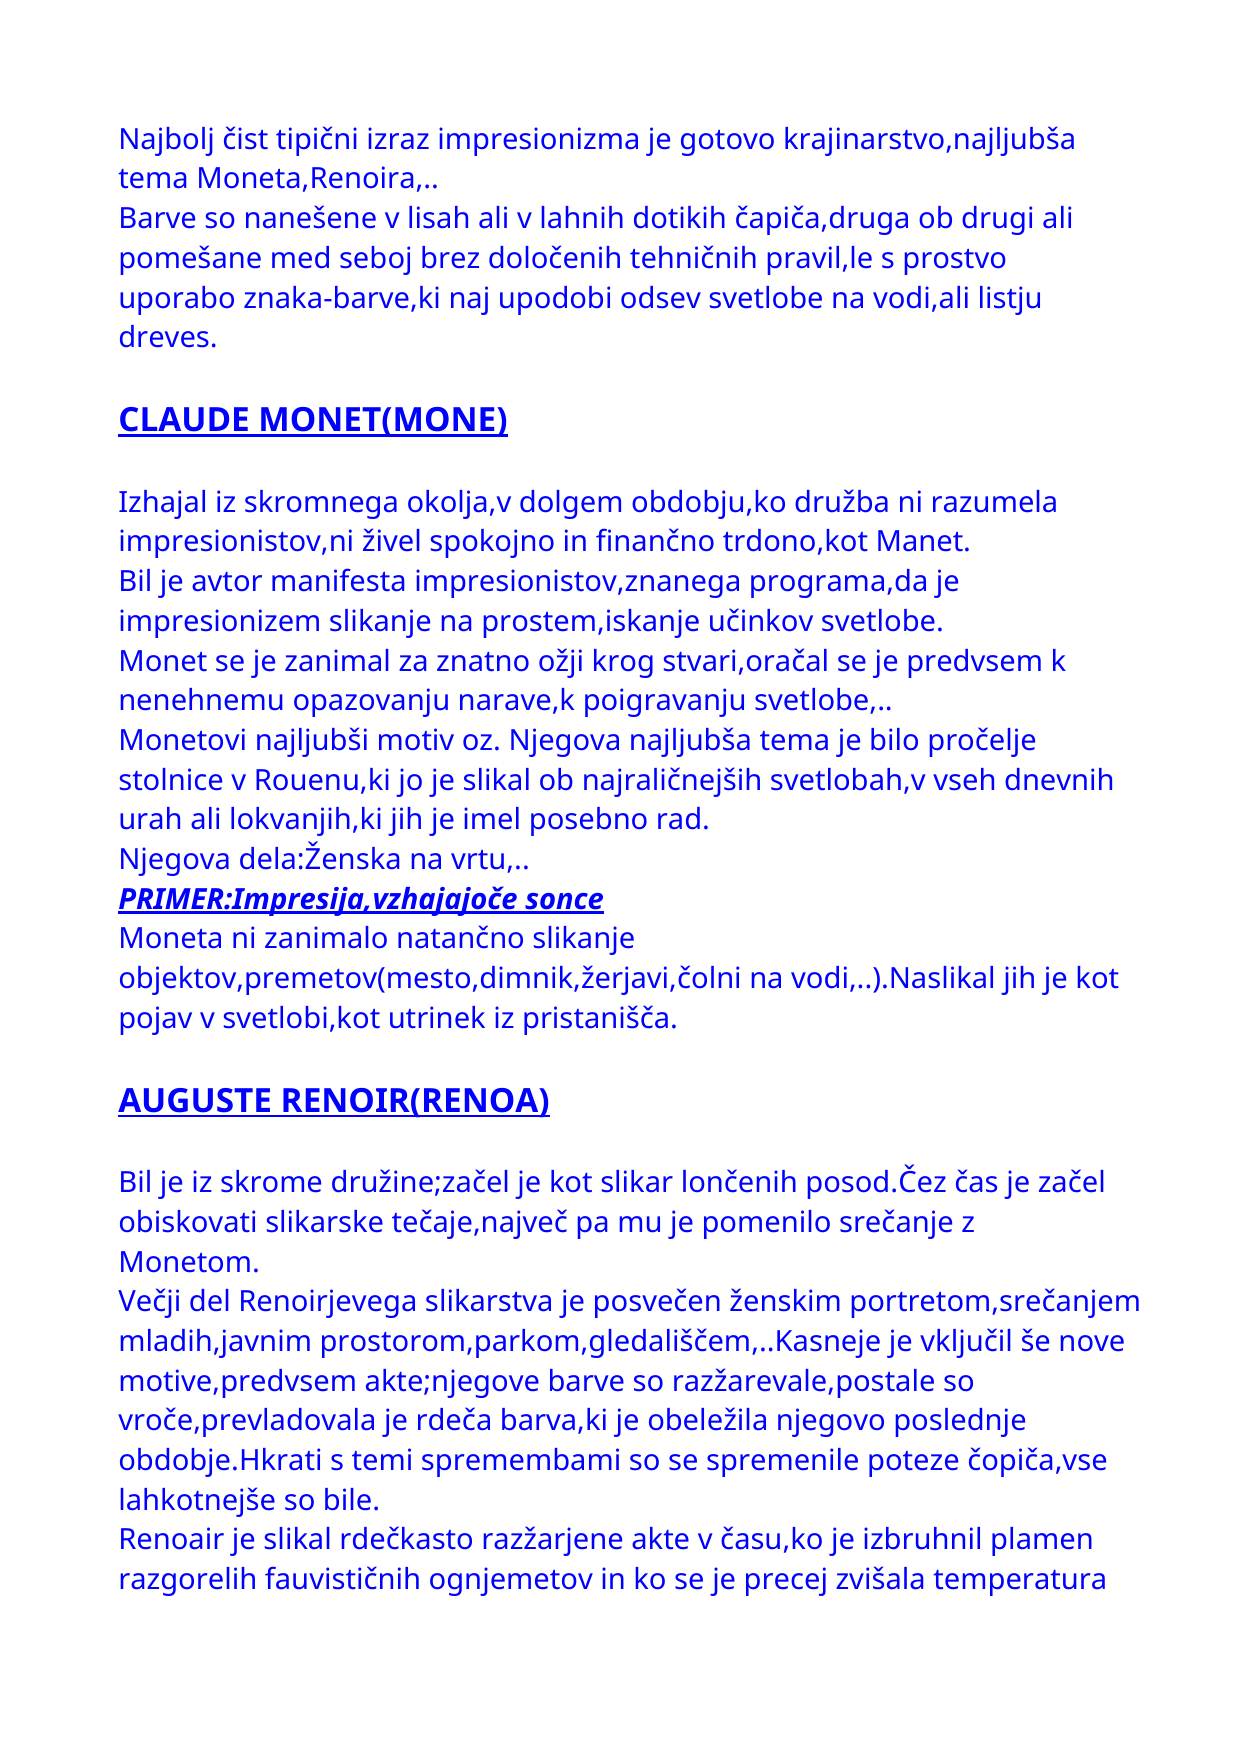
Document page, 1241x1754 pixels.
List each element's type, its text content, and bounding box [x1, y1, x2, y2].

text CLAUDE MONET(MONE) [118, 396, 1122, 441]
text Barve so nanešene v lisah ali v lahnih dotikih čapiča,druga ob drugi ali pomešane med seboj brez določenih tehničnih pravil,le s prostvo uporabo znaka-barve,ki naj upodobi odsev svetlobe na vodi,ali listju dreves. [118, 197, 1122, 356]
text Monet se je zanimal za znatno ožji krog stvari,oračal se je predvsem k nenehnemu opazovanju narave,k poigravanju svetlobe,.. [118, 640, 1122, 719]
text PRIMER:Impresija,vzhajajoče sonce [118, 878, 1122, 918]
text AUGUSTE RENOIR(RENOA) [118, 1076, 1122, 1122]
text Moneta ni zanimalo natančno slikanje objektov,premetov(mesto,dimnik,žerjavi,čolni na vodi,..).Naslikal jih je kot pojav v svetlobi,kot utrinek iz pristanišča. [118, 918, 1122, 1037]
text Monetovi najljubši motiv oz. Njegova najljubša tema je bilo pročelje stolnice v Rouenu,ki jo je slikal ob najraličnejših svetlobah,v vseh dnevnih urah ali lokvanjih,ki jih je imel posebno rad. [118, 719, 1122, 838]
text Najbolj čist tipični izraz impresionizma je gotovo krajinarstvo,najljubša tema Moneta,Renoira,.. [118, 118, 1122, 197]
text Njegova dela:Ženska na vrtu,.. [118, 838, 1122, 878]
text Bil je avtor manifesta impresionistov,znanega programa,da je impresionizem slikanje na prostem,iskanje učinkov svetlobe. [118, 560, 1122, 640]
text Večji del Renoirjevega slikarstva je posvečen ženskim portretom,srečanjem mladih,javnim prostorom,parkom,gledališčem,..Kasneje je vključil še nove motive,predvsem akte;njegove barve so razžarevale,postale so vroče,prevladovala je rdeča barva,ki je obeležila njegovo poslednje obdobje.Hkrati s temi spremembami so se spremenile poteze čopiča,vse lahkotnejše so bile. [118, 1281, 1189, 1519]
text Renoair je slikal rdečkasto razžarjene akte v času,ko je izbruhnil plamen razgorelih fauvističnih ognjemetov in ko se je precej zvišala temperatura [118, 1519, 1122, 1598]
text Izhajal iz skromnega okolja,v dolgem obdobju,ko družba ni razumela impresionistov,ni živel spokojno in finančno trdono,kot Manet. [118, 481, 1122, 560]
text Bil je iz skrome družine;začel je kot slikar lončenih posod.Čez čas je začel obiskovati slikarske tečaje,največ pa mu je pomenilo srečanje z Monetom. [118, 1161, 1122, 1281]
